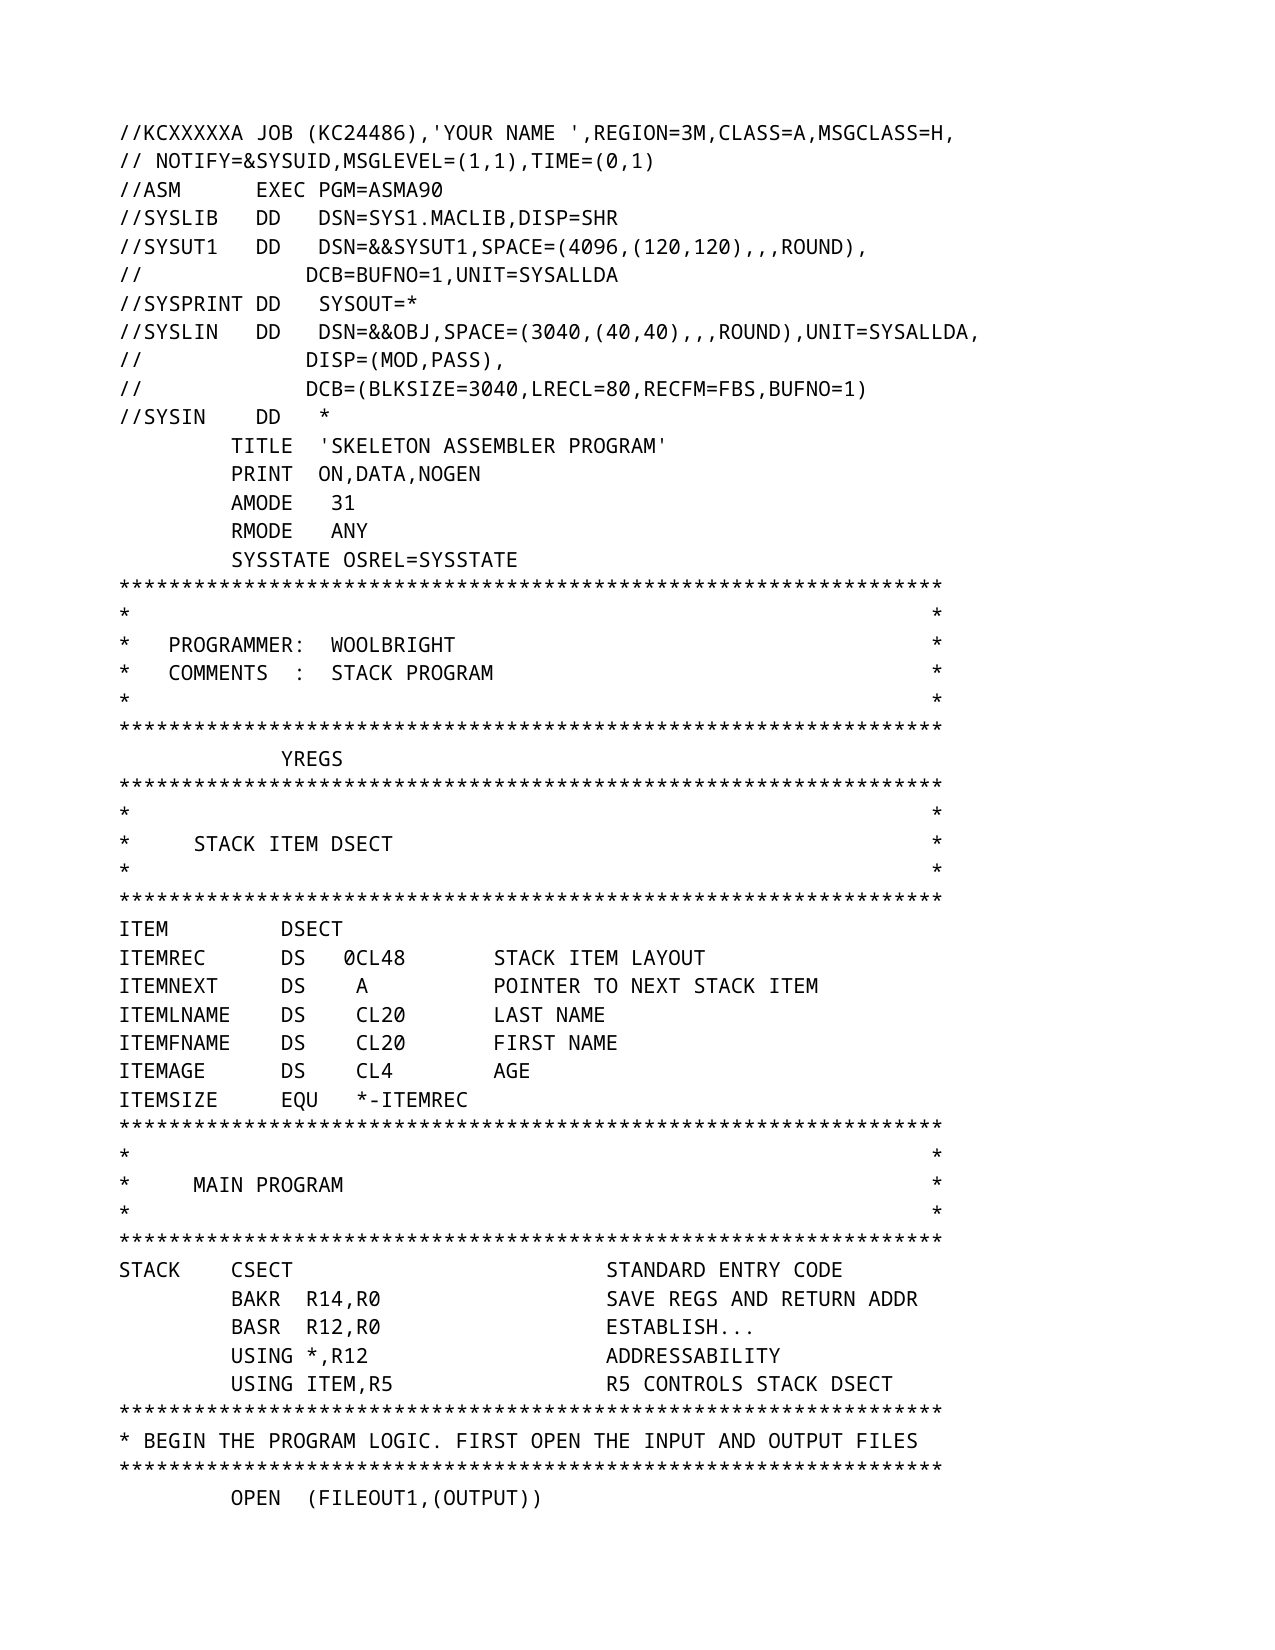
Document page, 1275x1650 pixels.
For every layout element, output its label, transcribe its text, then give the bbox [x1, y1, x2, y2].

text * * [118, 687, 1157, 715]
text ITEMSIZE EQU *-ITEMREC [118, 1085, 1157, 1113]
text //SYSLIN DD DSN=&&OBJ,SPACE=(3040,(40,40),,,ROUND),UNIT=SYSALLDA, [118, 317, 1157, 346]
text USING ITEM,R5 R5 CONTROLS STACK DSECT [118, 1369, 1157, 1398]
text ****************************************************************** [118, 715, 1157, 744]
text * PROGRAMMER: WOOLBRIGHT * [118, 630, 1157, 658]
text ****************************************************************** [118, 772, 1157, 801]
text ITEMREC DS 0CL48 STACK ITEM LAYOUT [118, 943, 1157, 971]
text * * [118, 602, 1157, 630]
text TITLE 'SKELETON ASSEMBLER PROGRAM' [118, 431, 1157, 459]
text //SYSUT1 DD DSN=&&SYSUT1,SPACE=(4096,(120,120),,,ROUND), [118, 232, 1157, 260]
text ****************************************************************** [118, 1398, 1157, 1426]
text // DCB=(BLKSIZE=3040,LRECL=80,RECFM=FBS,BUFNO=1) [118, 374, 1157, 402]
text ****************************************************************** [118, 886, 1157, 914]
text OPEN (FILEOUT1,(OUTPUT)) [118, 1483, 1157, 1512]
text ITEM DSECT [118, 914, 1157, 943]
text SYSSTATE OSREL=SYSSTATE [118, 545, 1157, 573]
text RMODE ANY [118, 516, 1157, 545]
text ITEMFNAME DS CL20 FIRST NAME [118, 1028, 1157, 1057]
text * * [118, 857, 1157, 886]
text // DISP=(MOD,PASS), [118, 346, 1157, 374]
text ****************************************************************** [118, 1113, 1157, 1142]
text BAKR R14,R0 SAVE REGS AND RETURN ADDR [118, 1284, 1157, 1312]
text * BEGIN THE PROGRAM LOGIC. FIRST OPEN THE INPUT AND OUTPUT FILES [118, 1426, 1157, 1455]
text ITEMAGE DS CL4 AGE [118, 1057, 1157, 1085]
text ****************************************************************** [118, 573, 1157, 602]
text //KCXXXXXA JOB (KC24486),'YOUR NAME ',REGION=3M,CLASS=A,MSGCLASS=H, [118, 118, 1157, 147]
text * STACK ITEM DSECT * [118, 829, 1157, 857]
text * COMMENTS : STACK PROGRAM * [118, 658, 1157, 687]
text BASR R12,R0 ESTABLISH... [118, 1312, 1157, 1341]
text ITEMNEXT DS A POINTER TO NEXT STACK ITEM [118, 971, 1157, 1000]
text * * [118, 801, 1157, 829]
text * * [118, 1199, 1157, 1227]
text * MAIN PROGRAM * [118, 1170, 1157, 1199]
text // NOTIFY=&SYSUID,MSGLEVEL=(1,1),TIME=(0,1) [118, 147, 1157, 175]
text AMODE 31 [118, 488, 1157, 516]
text ITEMLNAME DS CL20 LAST NAME [118, 1000, 1157, 1028]
text ****************************************************************** [118, 1227, 1157, 1256]
text * * [118, 1142, 1157, 1170]
text //SYSPRINT DD SYSOUT=* [118, 289, 1157, 317]
text //ASM EXEC PGM=ASMA90 [118, 175, 1157, 203]
text PRINT ON,DATA,NOGEN [118, 459, 1157, 488]
text //SYSIN DD * [118, 402, 1157, 431]
text USING *,R12 ADDRESSABILITY [118, 1341, 1157, 1369]
text STACK CSECT STANDARD ENTRY CODE [118, 1256, 1157, 1284]
text ****************************************************************** [118, 1455, 1157, 1483]
text //SYSLIB DD DSN=SYS1.MACLIB,DISP=SHR [118, 203, 1157, 232]
text YREGS [118, 744, 1157, 772]
text // DCB=BUFNO=1,UNIT=SYSALLDA [118, 260, 1157, 289]
